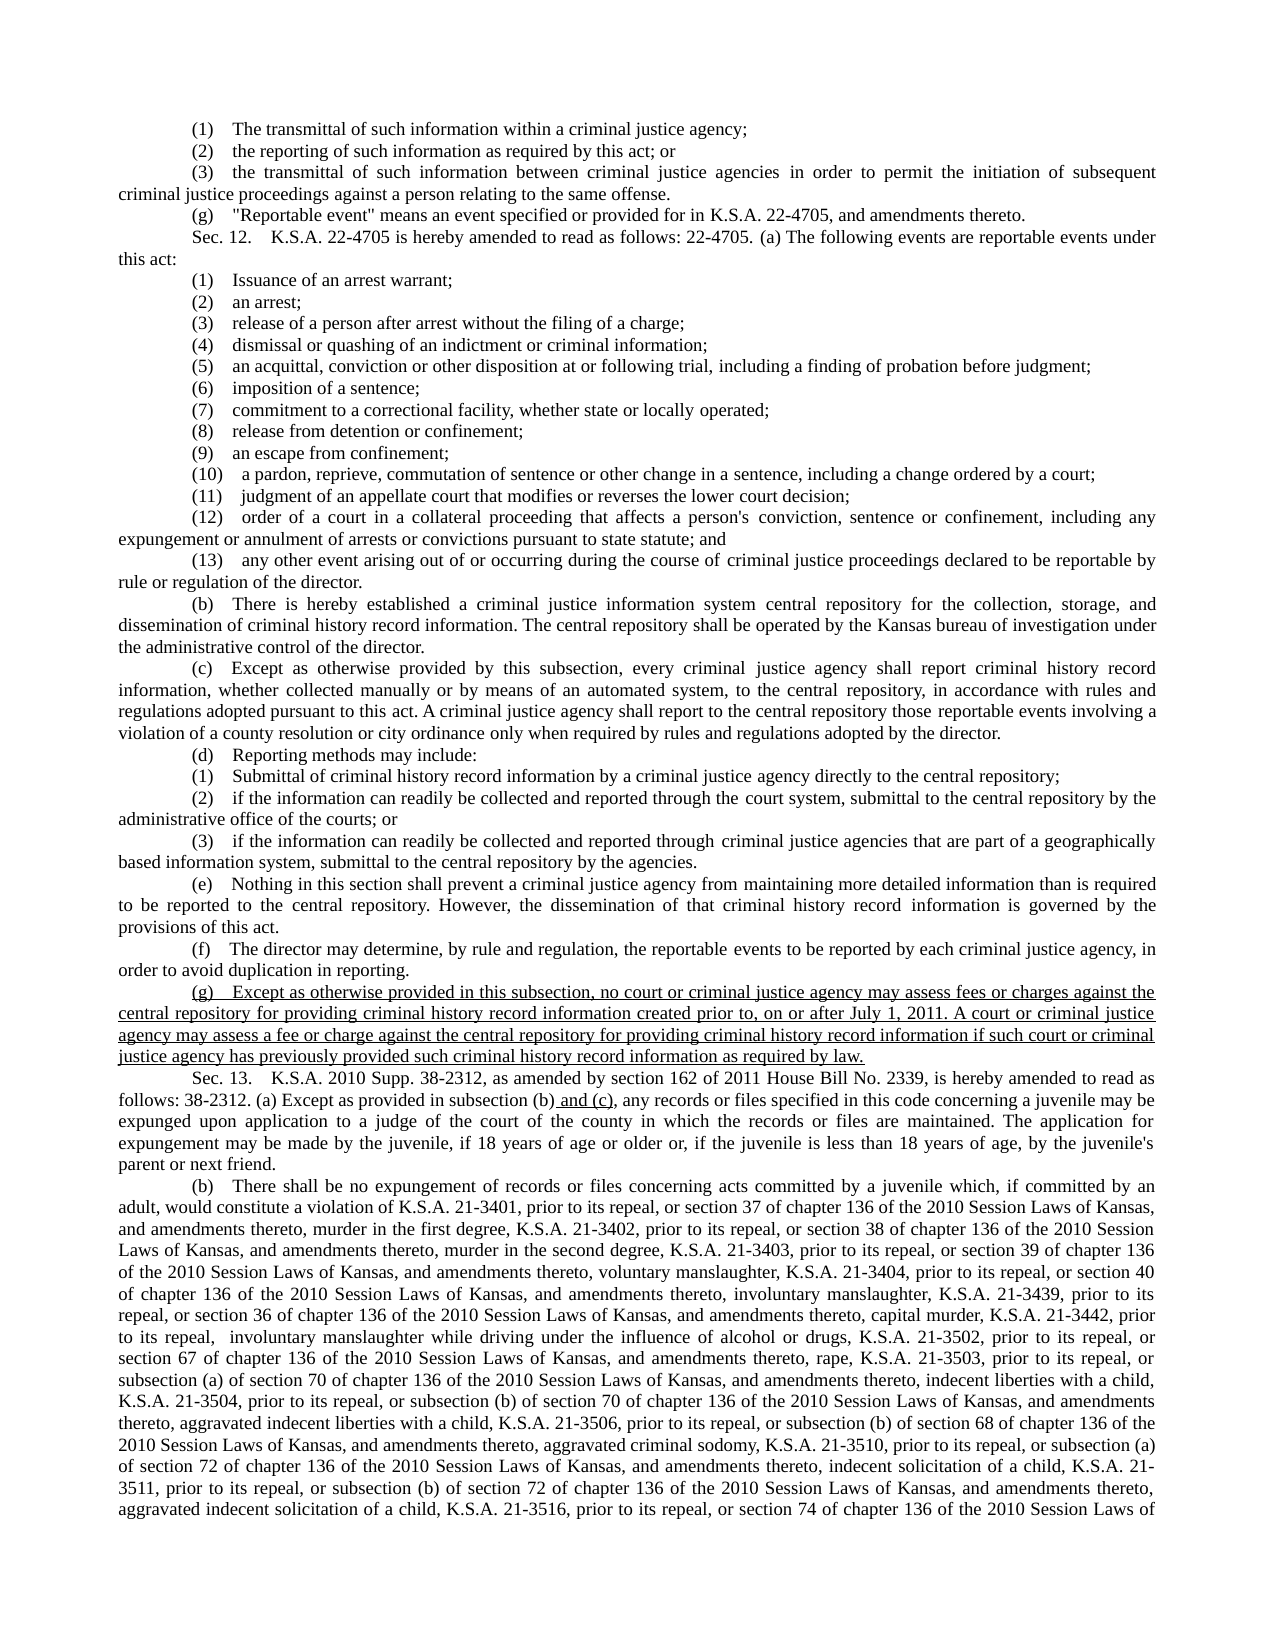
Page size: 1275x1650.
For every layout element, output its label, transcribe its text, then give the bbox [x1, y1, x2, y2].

text (7) commitment to a correctional facility, whether state or locally operated; [118, 398, 1157, 420]
text (2) the reporting of such information as required by this act; or [118, 140, 1157, 161]
text (10) a pardon, reprieve, commutation of sentence or other change in a sentence, including a change ordered by a court; [118, 463, 1157, 485]
text (e) Nothing in this section shall prevent a criminal justice agency from maintaining more detailed information than is required to be reported to the central repository. However, the dissemination of that criminal history record information is governed by the provisions of this act. [118, 873, 1157, 937]
text Sec. 13. K.S.A. 2010 Supp. 38-2312, as amended by section 162 of 2011 House Bill No. 2339, is hereby amended to read as follows: 38-2312. (a) Except as provided in subsection (b) and (c), any records or files specified in this code concerning a juvenile may be expunged upon application to a judge of the court of the county in which the records or files are maintained. The application for expungement may be made by the juvenile, if 18 years of age or older or, if the juvenile is less than 18 years of age, by the juvenile's parent or next friend. [118, 1067, 1157, 1175]
text (3) if the information can readily be collected and reported through criminal justice agencies that are part of a geographically based information system, submittal to the central repository by the agencies. [118, 830, 1157, 873]
text (1) Issuance of an arrest warrant; [118, 269, 1157, 291]
text (2) an arrest; [118, 291, 1157, 312]
text (b) There is hereby established a criminal justice information system central repository for the collection, storage, and dissemination of criminal history record information. The central repository shall be operated by the Kansas bureau of investigation under the administrative control of the director. [118, 592, 1157, 657]
text (11) judgment of an appellate court that modifies or reverses the lower court decision; [118, 485, 1157, 506]
text (1) Submittal of criminal history record information by a criminal justice agency directly to the central repository; [118, 765, 1157, 787]
text (3) release of a person after arrest without the filing of a charge; [118, 312, 1157, 334]
text (9) an escape from confinement; [118, 442, 1157, 463]
text (3) the transmittal of such information between criminal justice agencies in order to permit the initiation of subsequent criminal justice proceedings against a person relating to the same offense. [118, 161, 1157, 204]
text Sec. 12. K.S.A. 22-4705 is hereby amended to read as follows: 22-4705. (a) The following events are reportable events under this act: [118, 226, 1157, 269]
text (12) order of a court in a collateral proceeding that affects a person's conviction, sentence or confinement, including any expungement or annulment of arrests or convictions pursuant to state statute; and [118, 506, 1157, 549]
text (2) if the information can readily be collected and reported through the court system, submittal to the central repository by the administrative office of the courts; or [118, 787, 1157, 830]
text (d) Reporting methods may include: [118, 743, 1157, 765]
text (5) an acquittal, conviction or other disposition at or following trial, including a finding of probation before judgment; [118, 355, 1157, 377]
text (c) Except as otherwise provided by this subsection, every criminal justice agency shall report criminal history record information, whether collected manually or by means of an automated system, to the central repository, in accordance with rules and regulations adopted pursuant to this act. A criminal justice agency shall report to the central repository those reportable events involving a violation of a county resolution or city ordinance only when required by rules and regulations adopted by the director. [118, 657, 1157, 743]
text (g) "Reportable event" means an event specified or provided for in K.S.A. 22-4705, and amendments thereto. [118, 204, 1157, 226]
text (1) The transmittal of such information within a criminal justice agency; [118, 118, 1157, 140]
text (4) dismissal or quashing of an indictment or criminal information; [118, 334, 1157, 355]
text (6) imposition of a sentence; [118, 377, 1157, 398]
text (13) any other event arising out of or occurring during the course of criminal justice proceedings declared to be reportable by rule or regulation of the director. [118, 549, 1157, 592]
text (g) Except as otherwise provided in this subsection, no court or criminal justice agency may assess fees or charges against the central repository for providing criminal history record information created prior to, on or after July 1, 2011. A court or criminal justice agency may assess a fee or charge against the central repository for providing criminal history record information if such court or criminal justice agency has previously provided such criminal history record information as required by law. [118, 981, 1157, 1067]
text (8) release from detention or confinement; [118, 420, 1157, 442]
text (b) There shall be no expungement of records or files concerning acts committed by a juvenile which, if committed by an adult, would constitute a violation of K.S.A. 21-3401, prior to its repeal, or section 37 of chapter 136 of the 2010 Session Laws of Kansas, and amendments thereto, murder in the first degree, K.S.A. 21-3402, prior to its repeal, or section 38 of chapter 136 of the 2010 Session Laws of Kansas, and amendments thereto, murder in the second degree, K.S.A. 21-3403, prior to its repeal, or section 39 of chapter 136 of the 2010 Session Laws of Kansas, and amendments thereto, voluntary manslaughter, K.S.A. 21-3404, prior to its repeal, or section 40 of chapter 136 of the 2010 Session Laws of Kansas, and amendments thereto, involuntary manslaughter, K.S.A. 21-3439, prior to its repeal, or section 36 of chapter 136 of the 2010 Session Laws of Kansas, and amendments thereto, capital murder, K.S.A. 21-3442, prior to its repeal, involuntary manslaughter while driving under the influence of alcohol or drugs, K.S.A. 21-3502, prior to its repeal, or section 67 of chapter 136 of the 2010 Session Laws of Kansas, and amendments thereto, rape, K.S.A. 21-3503, prior to its repeal, or subsection (a) of section 70 of chapter 136 of the 2010 Session Laws of Kansas, and amendments thereto, indecent liberties with a child, K.S.A. 21-3504, prior to its repeal, or subsection (b) of section 70 of chapter 136 of the 2010 Session Laws of Kansas, and amendments thereto, aggravated indecent liberties with a child, K.S.A. 21-3506, prior to its repeal, or subsection (b) of section 68 of chapter 136 of the 2010 Session Laws of Kansas, and amendments thereto, aggravated criminal sodomy, K.S.A. 21-3510, prior to its repeal, or subsection (a) of section 72 of chapter 136 of the 2010 Session Laws of Kansas, and amendments thereto, indecent solicitation of a child, K.S.A. 21-3511, prior to its repeal, or subsection (b) of section 72 of chapter 136 of the 2010 Session Laws of Kansas, and amendments thereto, aggravated indecent solicitation of a child, K.S.A. 21-3516, prior to its repeal, or section 74 of chapter 136 of the 2010 Session Laws of [118, 1175, 1157, 1520]
text (f) The director may determine, by rule and regulation, the reportable events to be reported by each criminal justice agency, in order to avoid duplication in reporting. [118, 937, 1157, 981]
